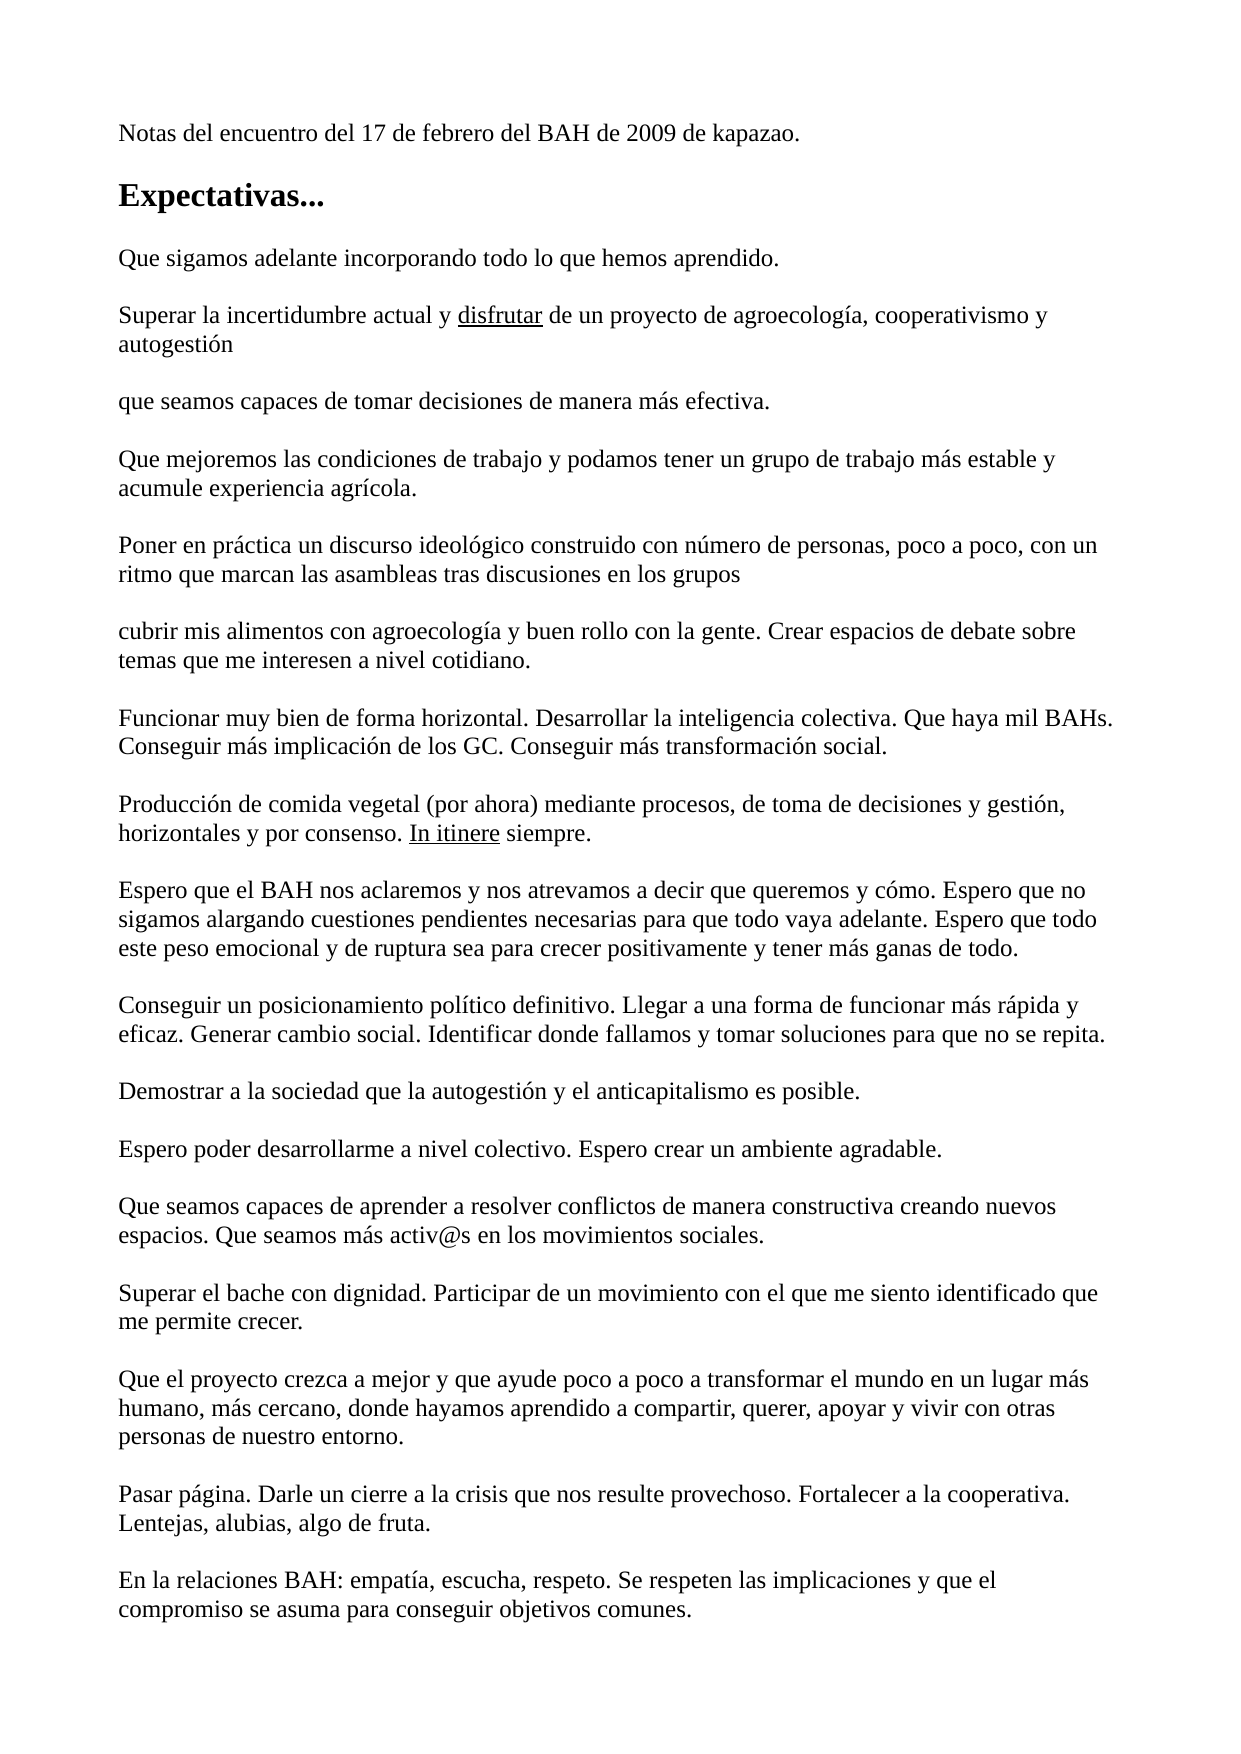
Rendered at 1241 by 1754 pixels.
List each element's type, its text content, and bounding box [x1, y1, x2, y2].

text Expectativas... [118, 176, 1122, 214]
text que seamos capaces de tomar decisiones de manera más efectiva. [118, 386, 1122, 415]
text cubrir mis alimentos con agroecología y buen rollo con la gente. Crear espacios de debate sobre temas que me interesen a nivel cotidiano. [118, 616, 1122, 674]
text Demostrar a la sociedad que la autogestión y el anticapitalismo es posible. [118, 1076, 1122, 1105]
text Que el proyecto crezca a mejor y que ayude poco a poco a transformar el mundo en un lugar más humano, más cercano, donde hayamos aprendido a compartir, querer, apoyar y vivir con otras personas de nuestro entorno. [118, 1364, 1122, 1450]
text Conseguir un posicionamiento político definitivo. Llegar a una forma de funcionar más rápida y eficaz. Generar cambio social. Identificar donde fallamos y tomar soluciones para que no se repita. [118, 990, 1122, 1048]
text Superar la incertidumbre actual y disfrutar de un proyecto de agroecología, cooperativismo y autogestión [118, 300, 1122, 358]
text Que mejoremos las condiciones de trabajo y podamos tener un grupo de trabajo más estable y acumule experiencia agrícola. [118, 444, 1122, 501]
text Pasar página. Darle un cierre a la crisis que nos resulte provechoso. Fortalecer a la cooperativa. Lentejas, alubias, algo de fruta. [118, 1479, 1122, 1536]
text Que seamos capaces de aprender a resolver conflictos de manera constructiva creando nuevos espacios. Que seamos más activ@s en los movimientos sociales. [118, 1191, 1122, 1249]
text Funcionar muy bien de forma horizontal. Desarrollar la inteligencia colectiva. Que haya mil BAHs. Conseguir más implicación de los GC. Conseguir más transformación social. [118, 703, 1122, 760]
text Superar el bache con dignidad. Participar de un movimiento con el que me siento identificado que me permite crecer. [118, 1278, 1122, 1335]
text Producción de comida vegetal (por ahora) mediante procesos, de toma de decisiones y gestión, horizontales y por consenso. In itinere siempre. [118, 789, 1122, 846]
text Espero que el BAH nos aclaremos y nos atrevamos a decir que queremos y cómo. Espero que no sigamos alargando cuestiones pendientes necesarias para que todo vaya adelante. Espero que todo este peso emocional y de ruptura sea para crecer positivamente y tener más ganas de todo. [118, 875, 1122, 961]
text Poner en práctica un discurso ideológico construido con número de personas, poco a poco, con un ritmo que marcan las asambleas tras discusiones en los grupos [118, 530, 1122, 588]
text Espero poder desarrollarme a nivel colectivo. Espero crear un ambiente agradable. [118, 1134, 1122, 1163]
text En la relaciones BAH: empatía, escucha, respeto. Se respeten las implicaciones y que el compromiso se asuma para conseguir objetivos comunes. [118, 1565, 1122, 1623]
text Notas del encuentro del 17 de febrero del BAH de 2009 de kapazao. [118, 118, 1122, 147]
text Que sigamos adelante incorporando todo lo que hemos aprendido. [118, 243, 1122, 271]
